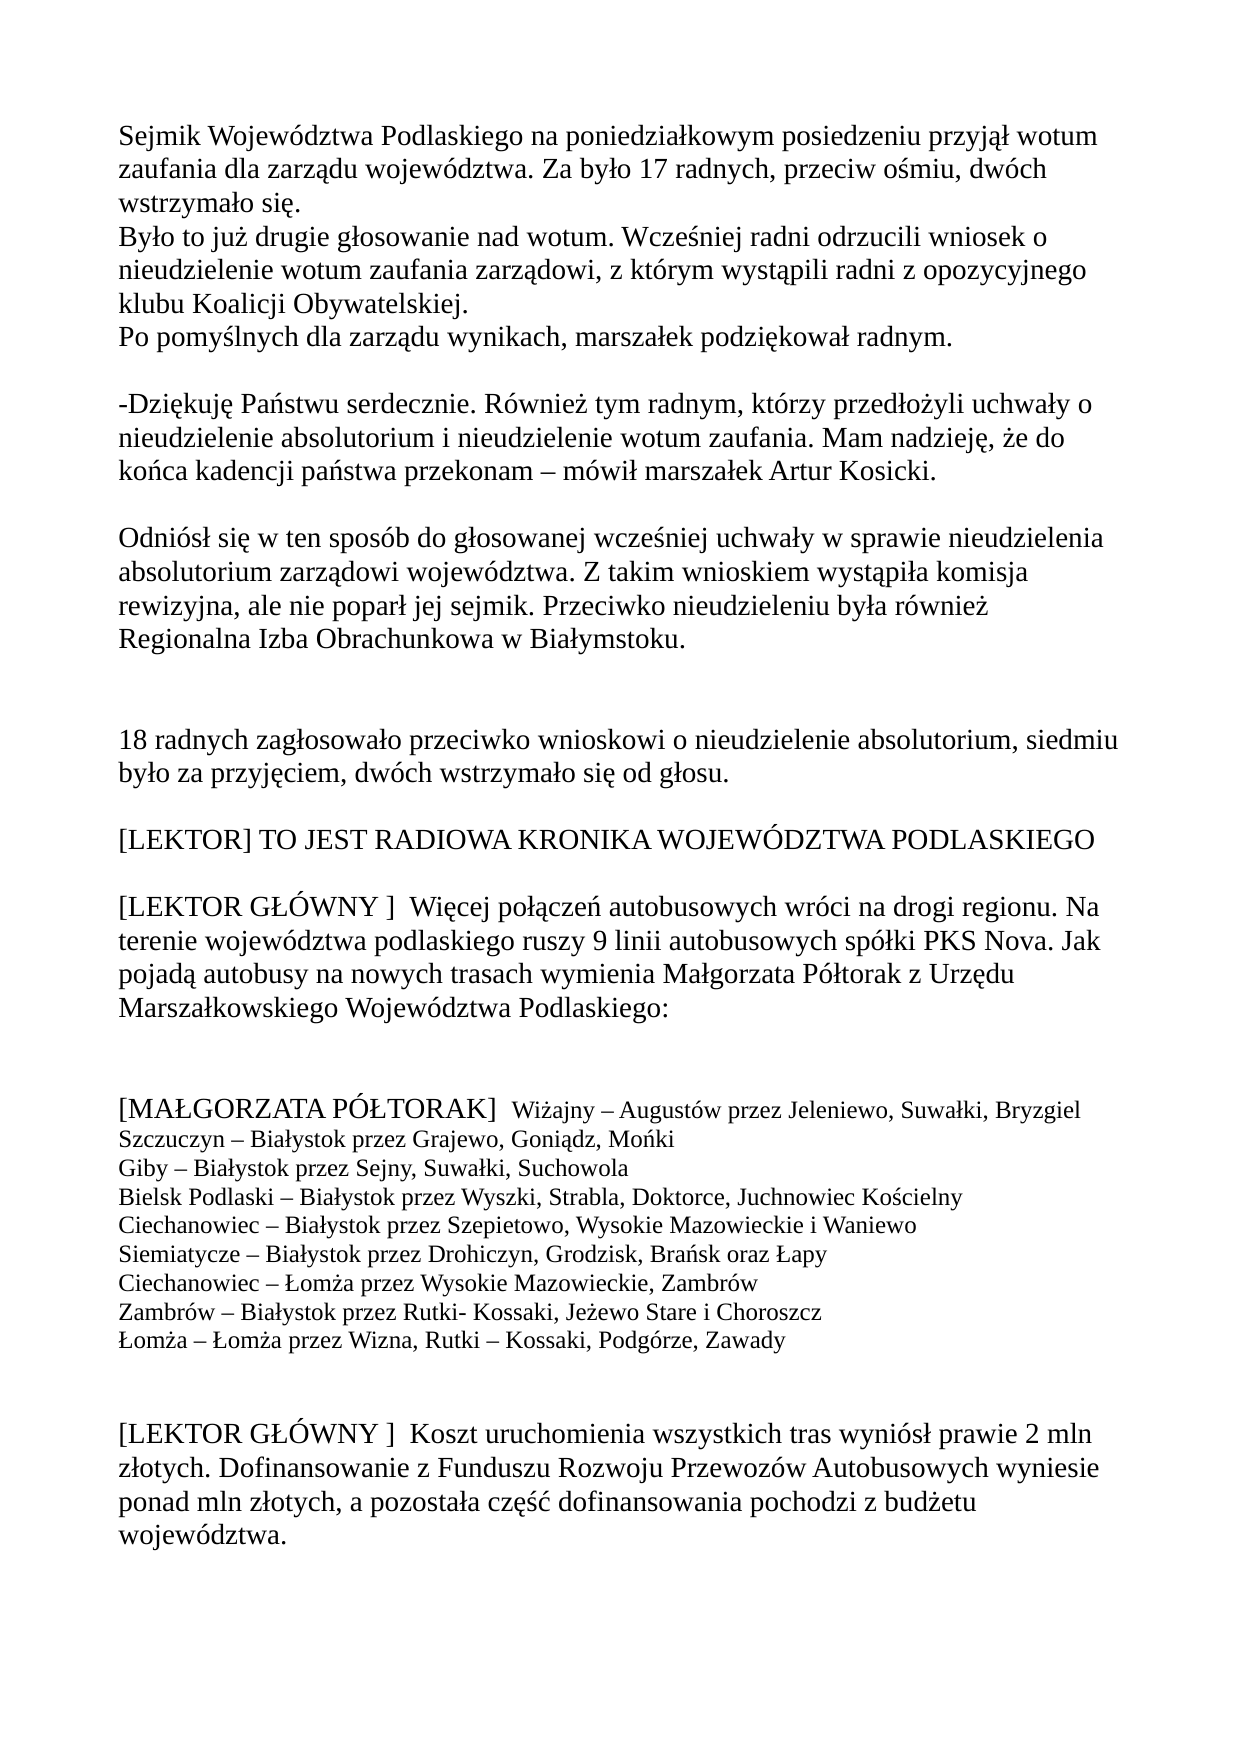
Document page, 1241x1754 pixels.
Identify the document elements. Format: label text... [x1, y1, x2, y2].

text Odniósł się w ten sposób do głosowanej wcześniej uchwały w sprawie nieudzielenia absolutorium zarządowi województwa. Z takim wnioskiem wystąpiła komisja rewizyjna, ale nie poparł jej sejmik. Przeciwko nieudzieleniu była również Regionalna Izba Obrachunkowa w Białymstoku. [118, 521, 1122, 655]
text Ciechanowiec – Łomża przez Wysokie Mazowieckie, Zambrów [118, 1268, 1122, 1297]
text Szczuczyn – Białystok przez Grajewo, Goniądz, Mońki [118, 1124, 1122, 1153]
text -Dziękuję Państwu serdecznie. Również tym radnym, którzy przedłożyli uchwały o nieudzielenie absolutorium i nieudzielenie wotum zaufania. Mam nadzieję, że do końca kadencji państwa przekonam – mówił marszałek Artur Kosicki. [118, 386, 1122, 487]
text 18 radnych zagłosowało przeciwko wnioskowi o nieudzielenie absolutorium, siedmiu było za przyjęciem, dwóch wstrzymało się od głosu. [118, 722, 1122, 789]
text [MAŁGORZATA PÓŁTORAK] Wiżajny – Augustów przez Jeleniewo, Suwałki, Bryzgiel [118, 1091, 1122, 1124]
text Było to już drugie głosowanie nad wotum. Wcześniej radni odrzucili wniosek o nieudzielenie wotum zaufania zarządowi, z którym wystąpili radni z opozycyjnego klubu Koalicji Obywatelskiej. [118, 219, 1122, 319]
text [LEKTOR] TO JEST RADIOWA KRONIKA WOJEWÓDZTWA PODLASKIEGO [118, 822, 1122, 856]
text Zambrów – Białystok przez Rutki- Kossaki, Jeżewo Stare i Choroszcz [118, 1297, 1122, 1326]
text Sejmik Województwa Podlaskiego na poniedziałkowym posiedzeniu przyjął wotum zaufania dla zarządu województwa. Za było 17 radnych, przeciw ośmiu, dwóch wstrzymało się. [118, 118, 1122, 219]
text Ciechanowiec – Białystok przez Szepietowo, Wysokie Mazowieckie i Waniewo [118, 1211, 1122, 1239]
text [LEKTOR GŁÓWNY ] Więcej połączeń autobusowych wróci na drogi regionu. Na terenie województwa podlaskiego ruszy 9 linii autobusowych spółki PKS Nova. Jak pojadą autobusy na nowych trasach wymienia Małgorzata Półtorak z Urzędu Marszałkowskiego Województwa Podlaskiego: [118, 889, 1122, 1024]
text Bielsk Podlaski – Białystok przez Wyszki, Strabla, Doktorce, Juchnowiec Kościelny [118, 1182, 1122, 1211]
text Po pomyślnych dla zarządu wynikach, marszałek podziękował radnym. [118, 319, 1122, 386]
text Giby – Białystok przez Sejny, Suwałki, Suchowola [118, 1153, 1122, 1182]
text [LEKTOR GŁÓWNY ] Koszt uruchomienia wszystkich tras wyniósł prawie 2 mln złotych. Dofinansowanie z Funduszu Rozwoju Przewozów Autobusowych wyniesie ponad mln złotych, a pozostała część dofinansowania pochodzi z budżetu województwa. [118, 1417, 1122, 1551]
text Siemiatycze – Białystok przez Drohiczyn, Grodzisk, Brańsk oraz Łapy [118, 1239, 1122, 1268]
text Łomża – Łomża przez Wizna, Rutki – Kossaki, Podgórze, Zawady [118, 1326, 1122, 1354]
